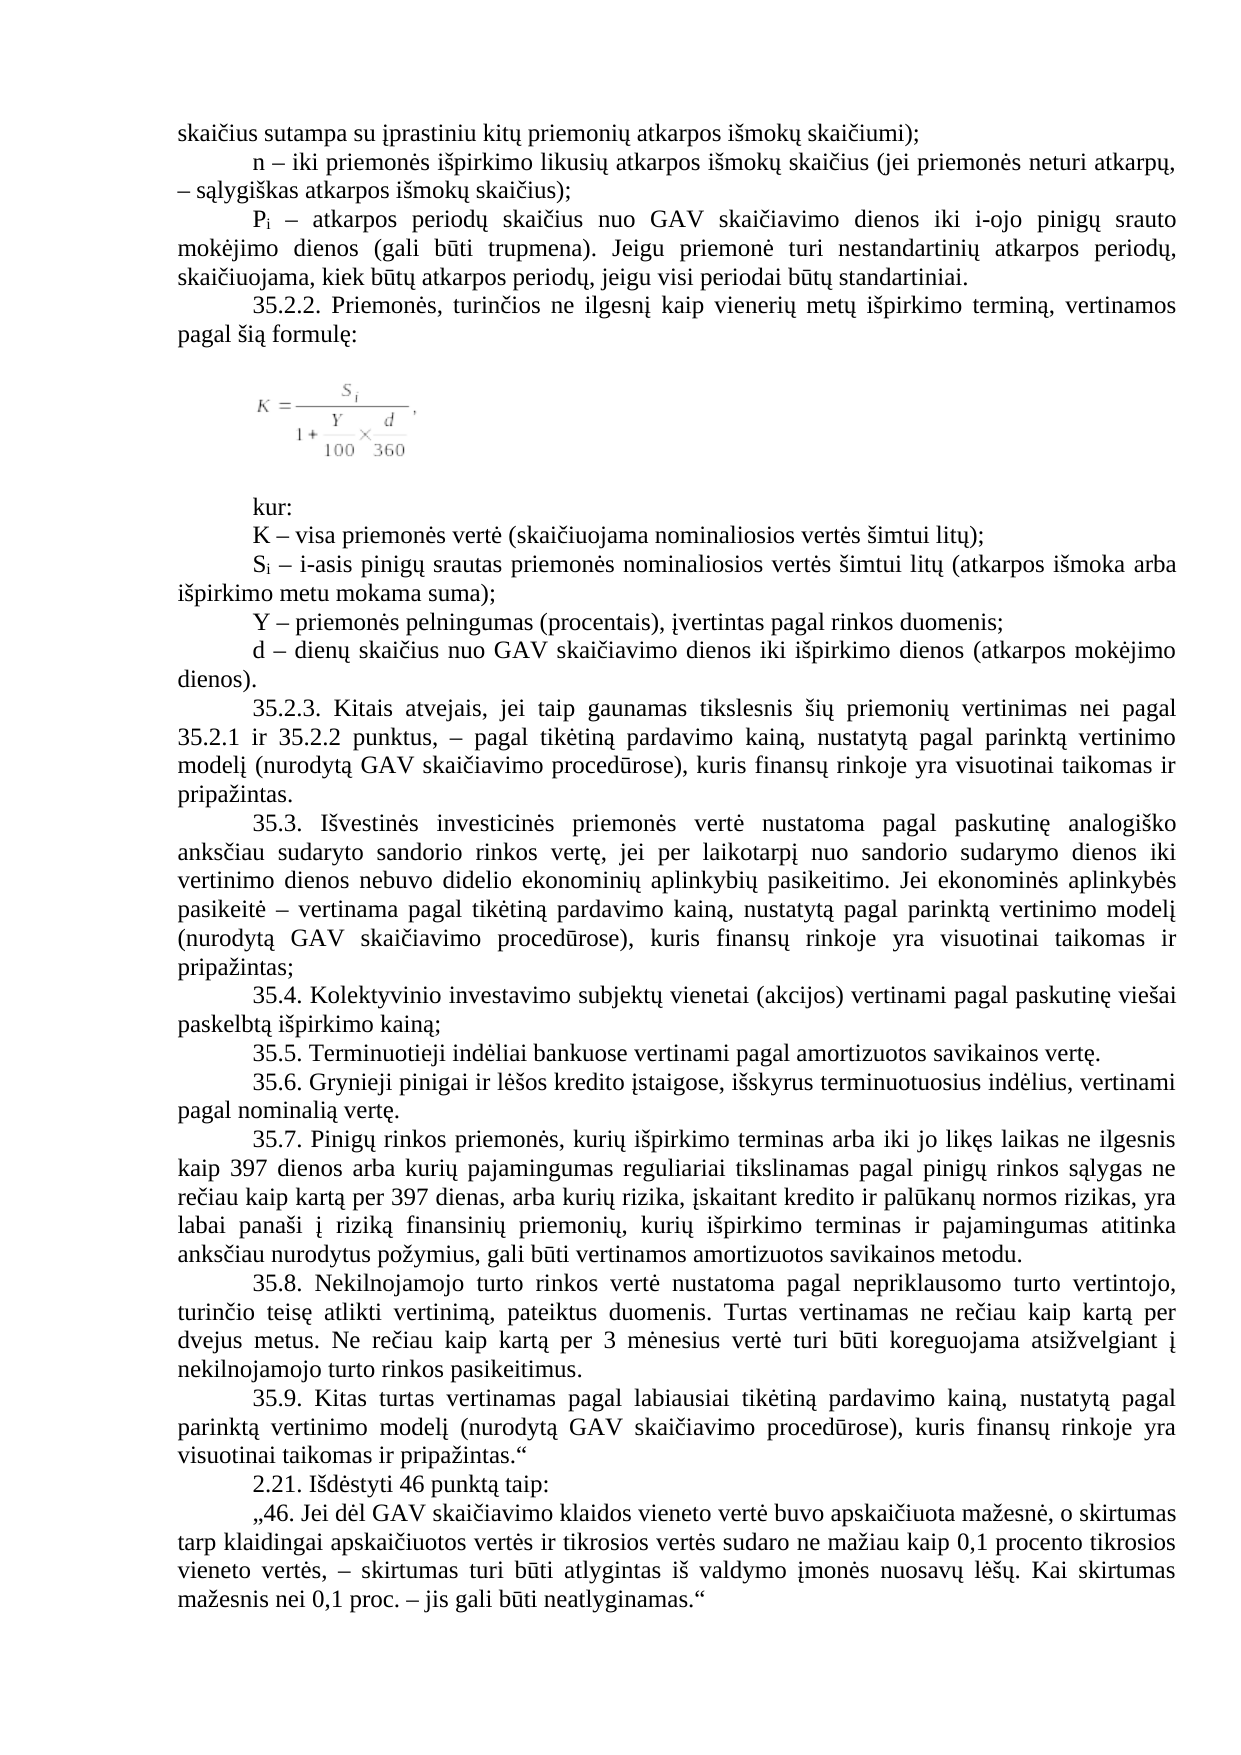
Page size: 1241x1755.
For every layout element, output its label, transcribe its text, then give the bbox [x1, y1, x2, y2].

text n – iki priemonės išpirkimo likusių atkarpos išmokų skaičius (jei priemonės neturi atkarpų, – sąlygiškas atkarpos išmokų skaičius); [177, 147, 1177, 204]
text kur: [177, 492, 1177, 520]
text 35.5. Terminuotieji indėliai bankuose vertinami pagal amortizuotos savikainos vertę. [177, 1038, 1177, 1067]
text „46. Jei dėl GAV skaičiavimo klaidos vieneto vertė buvo apskaičiuota mažesnė, o skirtumas tarp klaidingai apskaičiuotos vertės ir tikrosios vertės sudaro ne mažiau kaip 0,1 procento tikrosios vieneto vertės, – skirtumas turi būti atlygintas iš valdymo įmonės nuosavų lėšų. Kai skirtumas mažesnis nei 0,1 proc. – jis gali būti neatlyginamas.“ [177, 1498, 1177, 1613]
text 2.21. Išdėstyti 46 punktą taip: [177, 1469, 1177, 1498]
text Si – i-asis pinigų srautas priemonės nominaliosios vertės šimtui litų (atkarpos išmoka arba išpirkimo metu mokama suma); [177, 549, 1177, 607]
text 35.6. Grynieji pinigai ir lėšos kredito įstaigose, išskyrus terminuotuosius indėlius, vertinami pagal nominalią vertę. [177, 1067, 1177, 1124]
text 35.9. Kitas turtas vertinamas pagal labiausiai tikėtiną pardavimo kainą, nustatytą pagal parinktą vertinimo modelį (nurodytą GAV skaičiavimo procedūrose), kuris finansų rinkoje yra visuotinai taikomas ir pripažintas.“ [177, 1383, 1177, 1469]
text skaičius sutampa su įprastiniu kitų priemonių atkarpos išmokų skaičiumi); [177, 118, 1177, 147]
text 35.7. Pinigų rinkos priemonės, kurių išpirkimo terminas arba iki jo likęs laikas ne ilgesnis kaip 397 dienos arba kurių pajamingumas reguliariai tikslinamas pagal pinigų rinkos sąlygas ne rečiau kaip kartą per 397 dienas, arba kurių rizika, įskaitant kredito ir palūkanų normos rizikas, yra labai panaši į riziką finansinių priemonių, kurių išpirkimo terminas ir pajamingumas atitinka anksčiau nurodytus požymius, gali būti vertinamos amortizuotos savikainos metodu. [177, 1124, 1177, 1268]
text K – visa priemonės vertė (skaičiuojama nominaliosios vertės šimtui litų); [177, 520, 1177, 549]
text 35.2.3. Kitais atvejais, jei taip gaunamas tikslesnis šių priemonių vertinimas nei pagal 35.2.1 ir 35.2.2 punktus, – pagal tikėtiną pardavimo kainą, nustatytą pagal parinktą vertinimo modelį (nurodytą GAV skaičiavimo procedūrose), kuris finansų rinkoje yra visuotinai taikomas ir pripažintas. [177, 693, 1177, 808]
text 35.2.2. Priemonės, turinčios ne ilgesnį kaip vienerių metų išpirkimo terminą, vertinamos pagal šią formulę: [177, 291, 1177, 348]
text Pi – atkarpos periodų skaičius nuo GAV skaičiavimo dienos iki i-ojo pinigų srauto mokėjimo dienos (gali būti trupmena). Jeigu priemonė turi nestandartinių atkarpos periodų, skaičiuojama, kiek būtų atkarpos periodų, jeigu visi periodai būtų standartiniai. [177, 204, 1177, 291]
text 35.8. Nekilnojamojo turto rinkos vertė nustatoma pagal nepriklausomo turto vertintojo, turinčio teisę atlikti vertinimą, pateiktus duomenis. Turtas vertinamas ne rečiau kaip kartą per dvejus metus. Ne rečiau kaip kartą per 3 mėnesius vertė turi būti koreguojama atsižvelgiant į nekilnojamojo turto rinkos pasikeitimus. [177, 1268, 1177, 1383]
text 35.4. Kolektyvinio investavimo subjektų vienetai (akcijos) vertinami pagal paskutinę viešai paskelbtą išpirkimo kainą; [177, 980, 1177, 1038]
text Y – priemonės pelningumas (procentais), įvertintas pagal rinkos duomenis; [177, 607, 1177, 635]
text 35.3. Išvestinės investicinės priemonės vertė nustatoma pagal paskutinę analogiško anksčiau sudaryto sandorio rinkos vertę, jei per laikotarpį nuo sandorio sudarymo dienos iki vertinimo dienos nebuvo didelio ekonominių aplinkybių pasikeitimo. Jei ekonominės aplinkybės pasikeitė – vertinama pagal tikėtiną pardavimo kainą, nustatytą pagal parinktą vertinimo modelį (nurodytą GAV skaičiavimo procedūrose), kuris finansų rinkoje yra visuotinai taikomas ir pripažintas; [177, 808, 1177, 980]
text d – dienų skaičius nuo GAV skaičiavimo dienos iki išpirkimo dienos (atkarpos mokėjimo dienos). [177, 635, 1177, 693]
